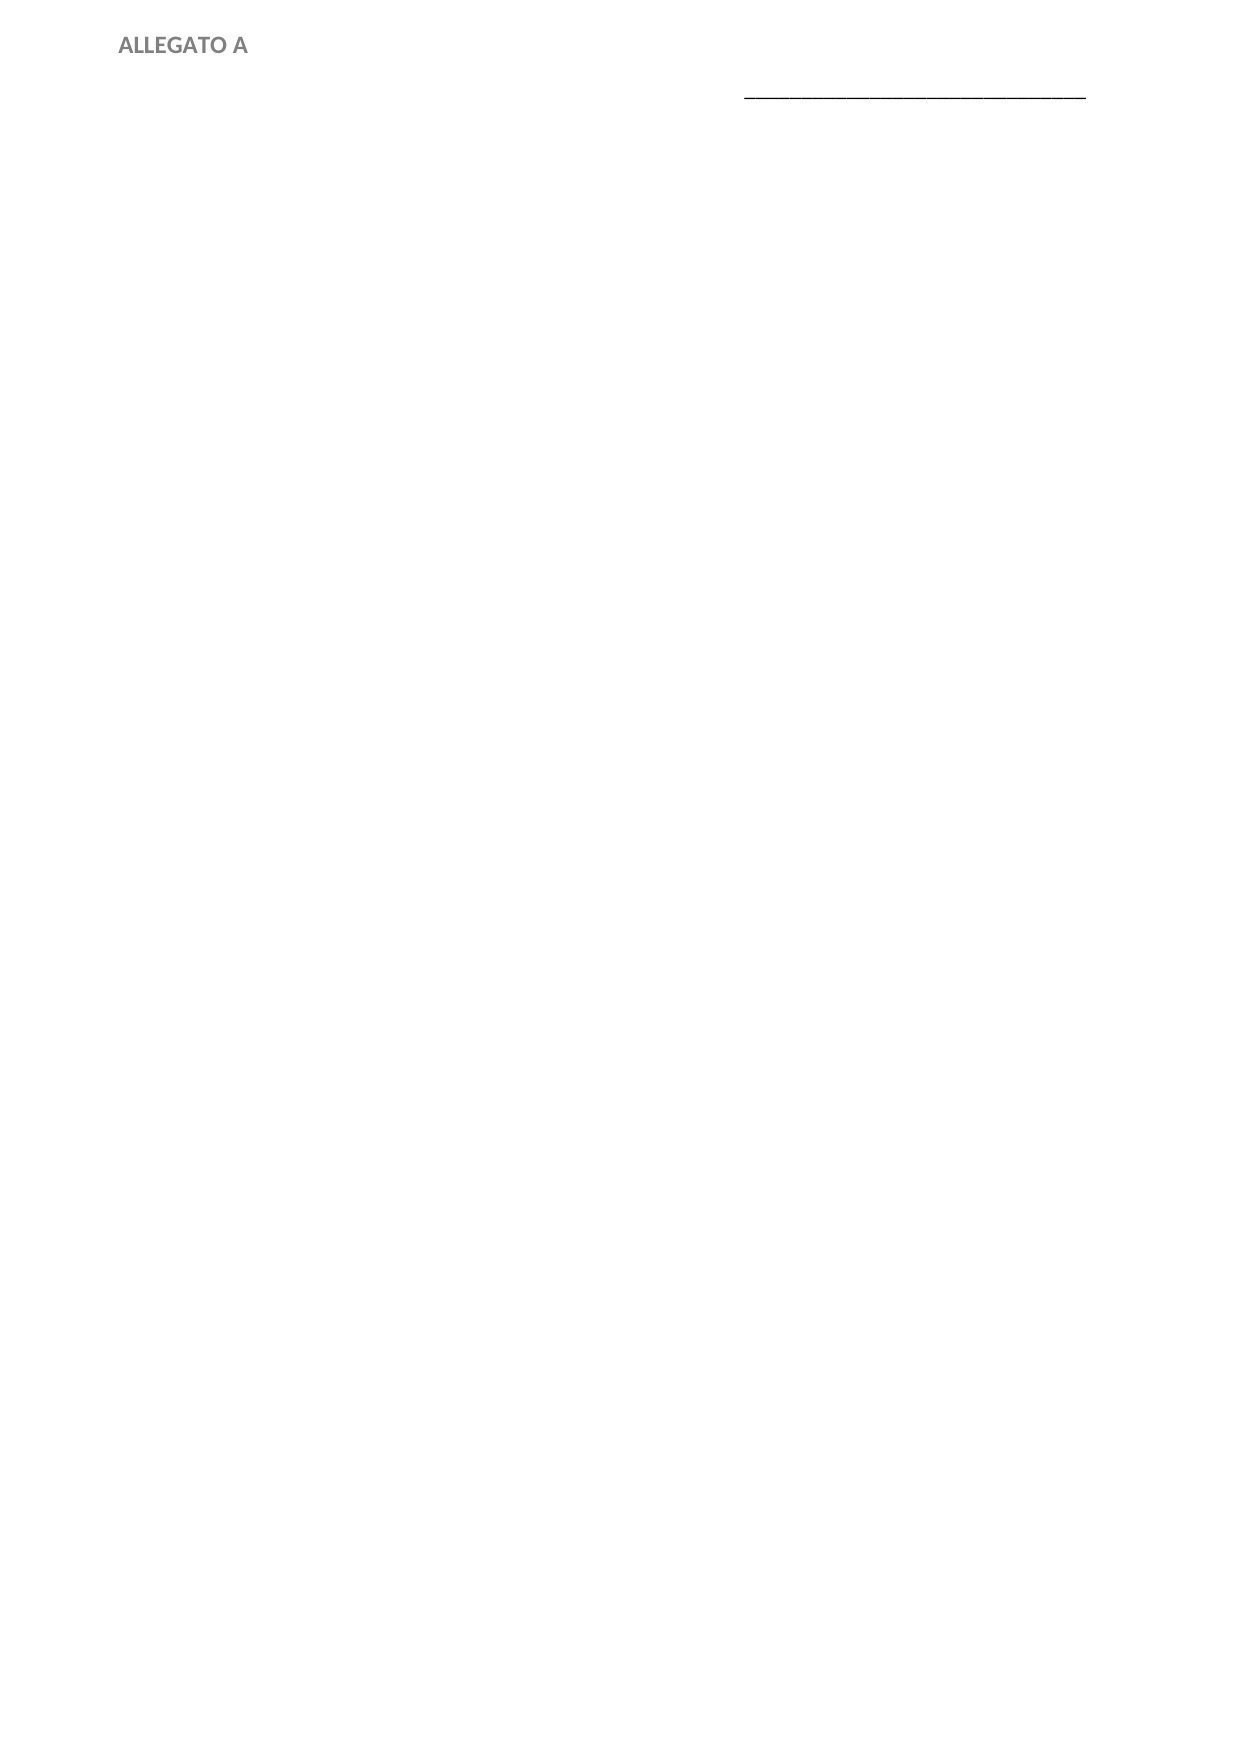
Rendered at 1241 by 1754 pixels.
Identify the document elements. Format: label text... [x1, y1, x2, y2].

text ______________________________ [708, 74, 1122, 102]
